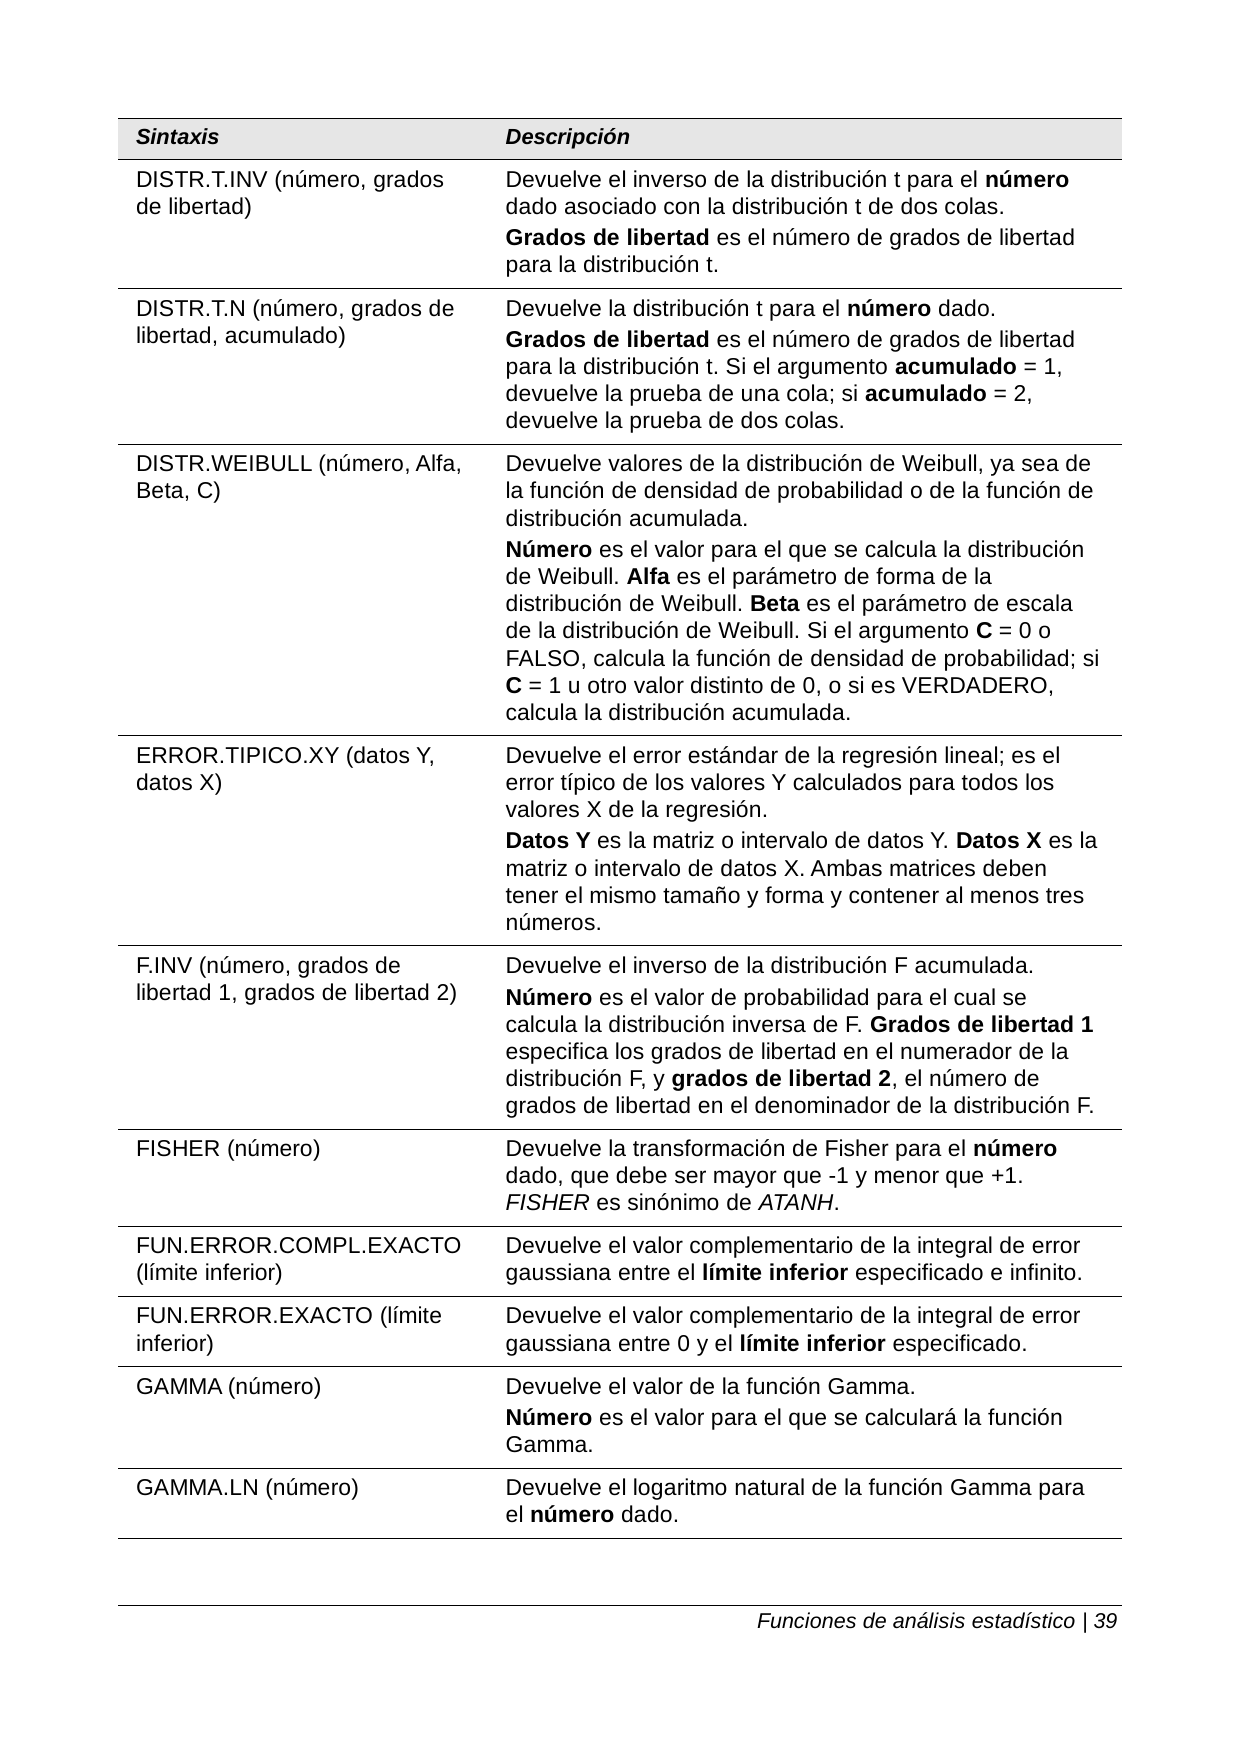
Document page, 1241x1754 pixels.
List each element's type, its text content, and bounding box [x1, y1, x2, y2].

table_cell FUN.ERROR.COMPL.EXACTO (límite inferior) [118, 1227, 488, 1296]
table_cell ERROR.TIPICO.XY (datos Y, datos X) [118, 736, 488, 945]
table_cell FISHER (número) [118, 1130, 488, 1226]
table_cell F.INV (número, grados de libertad 1, grados de libertad 2) [118, 946, 488, 1128]
table_header Sintaxis [118, 119, 488, 159]
table_cell Devuelve la transformación de Fisher para el número dado, que debe ser mayor que -1 y menor que +1. FISHER es sinónimo de ATANH. [488, 1130, 1122, 1226]
table_cell Devuelve el inverso de la distribución F acumulada. Número es el valor de probabilidad para el cual se calcula la distribución inversa de F. Grados de libertad 1 especifica los grados de libertad en el numerador de la distribución F, y grados de libertad 2, el número de grados de libertad en el denominador de la distribución F. [488, 946, 1122, 1128]
table_cell Devuelve la distribución t para el número dado. Grados de libertad es el número de grados de libertad para la distribución t. Si el argumento acumulado = 1, devuelve la prueba de una cola; si acumulado = 2, devuelve la prueba de dos colas. [488, 289, 1122, 444]
table_cell Devuelve el inverso de la distribución t para el número dado asociado con la distribución t de dos colas. Grados de libertad es el número de grados de libertad para la distribución t. [488, 160, 1122, 288]
table_header Descripción [488, 119, 1122, 159]
table_cell DISTR.T.N (número, grados de libertad, acumulado) [118, 289, 488, 444]
table_cell Devuelve el valor complementario de la integral de error gaussiana entre 0 y el límite inferior especificado. [488, 1297, 1122, 1366]
table_cell FUN.ERROR.EXACTO (límite inferior) [118, 1297, 488, 1366]
table_cell Devuelve el valor complementario de la integral de error gaussiana entre el límite inferior especificado e infinito. [488, 1227, 1122, 1296]
table_cell Devuelve el valor de la función Gamma. Número es el valor para el que se calculará la función Gamma. [488, 1367, 1122, 1468]
table_cell DISTR.WEIBULL (número, Alfa, Beta, C) [118, 445, 488, 735]
table_cell Devuelve el error estándar de la regresión lineal; es el error típico de los valores Y calculados para todos los valores X de la regresión. Datos Y es la matriz o intervalo de datos Y. Datos X es la matriz o intervalo de datos X. Ambas matrices deben tener el mismo tamaño y forma y contener al menos tres números. [488, 736, 1122, 945]
table_cell Devuelve el logaritmo natural de la función Gamma para el número dado. [488, 1469, 1122, 1538]
table_cell GAMMA.LN (número) [118, 1469, 488, 1538]
table_cell DISTR.T.INV (número, grados de libertad) [118, 160, 488, 288]
table_cell GAMMA (número) [118, 1367, 488, 1468]
table_cell Devuelve valores de la distribución de Weibull, ya sea de la función de densidad de probabilidad o de la función de distribución acumulada. Número es el valor para el que se calcula la distribución de Weibull. Alfa es el parámetro de forma de la distribución de Weibull. Beta es el parámetro de escala de la distribución de Weibull. Si el argumento C = 0 o FALSO, calcula la función de densidad de probabilidad; si C = 1 u otro valor distinto de 0, o si es VERDADERO, calcula la distribución acumulada. [488, 445, 1122, 735]
